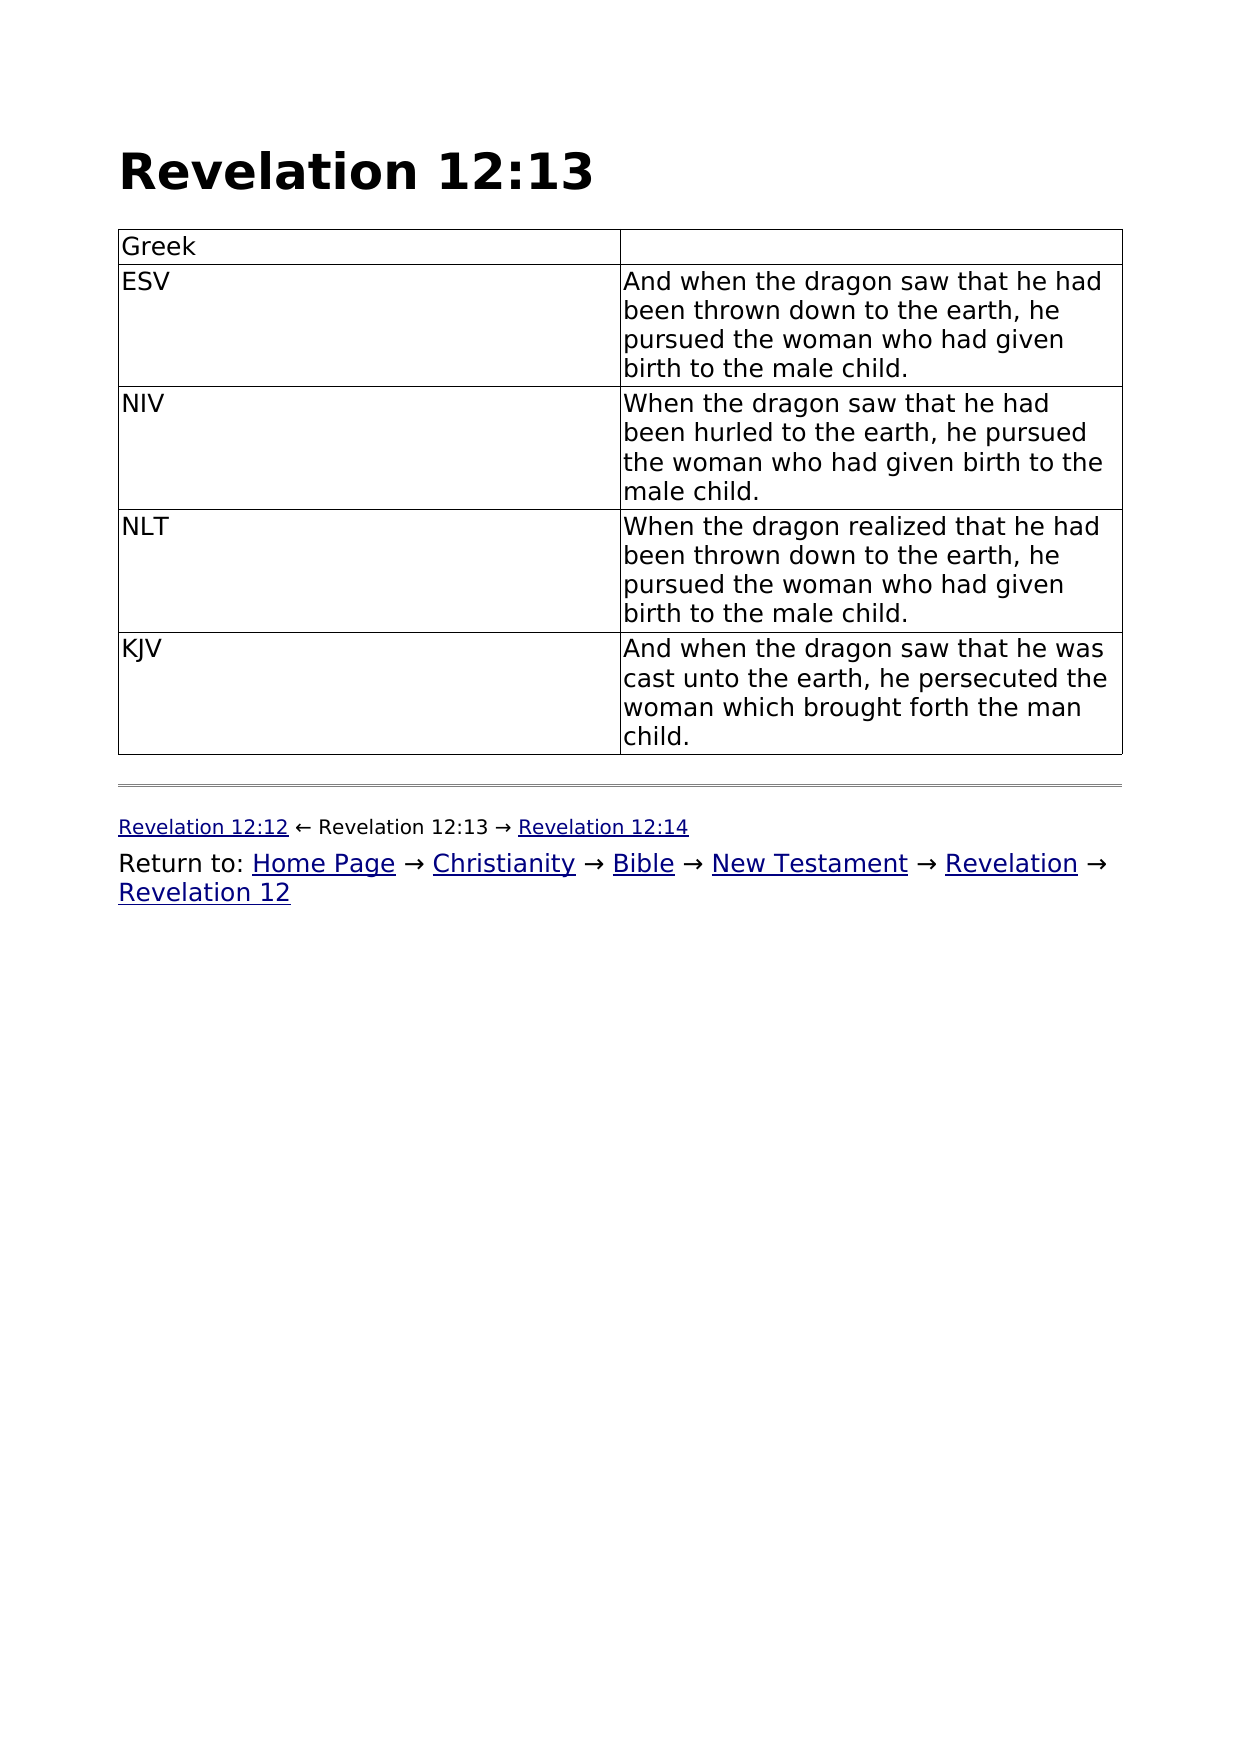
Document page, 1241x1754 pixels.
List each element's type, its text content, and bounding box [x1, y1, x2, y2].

table_cell When the dragon realized that he had been thrown down to the earth, he pursued the woman who had given birth to the male child. [621, 510, 1122, 632]
table_cell KJV [119, 633, 620, 754]
table_header [621, 230, 1122, 264]
table_cell When the dragon saw that he had been hurled to the earth, he pursued the woman who had given birth to the male child. [621, 387, 1122, 509]
table_cell NIV [119, 387, 620, 509]
text Return to: Home Page → Christianity → Bible → New Testament → Revelation → Revelation 12 [118, 849, 1122, 908]
table_header Greek [119, 230, 620, 264]
table_cell And when the dragon saw that he was cast unto the earth, he persecuted the woman which brought forth the man child. [621, 633, 1122, 754]
text Revelation 12:12 ← Revelation 12:13 → Revelation 12:14 [118, 815, 1122, 849]
table_cell And when the dragon saw that he had been thrown down to the earth, he pursued the woman who had given birth to the male child. [621, 265, 1122, 386]
table_cell ESV [119, 265, 620, 386]
table_cell NLT [119, 510, 620, 632]
subtitle Revelation 12:13 [118, 143, 1122, 201]
